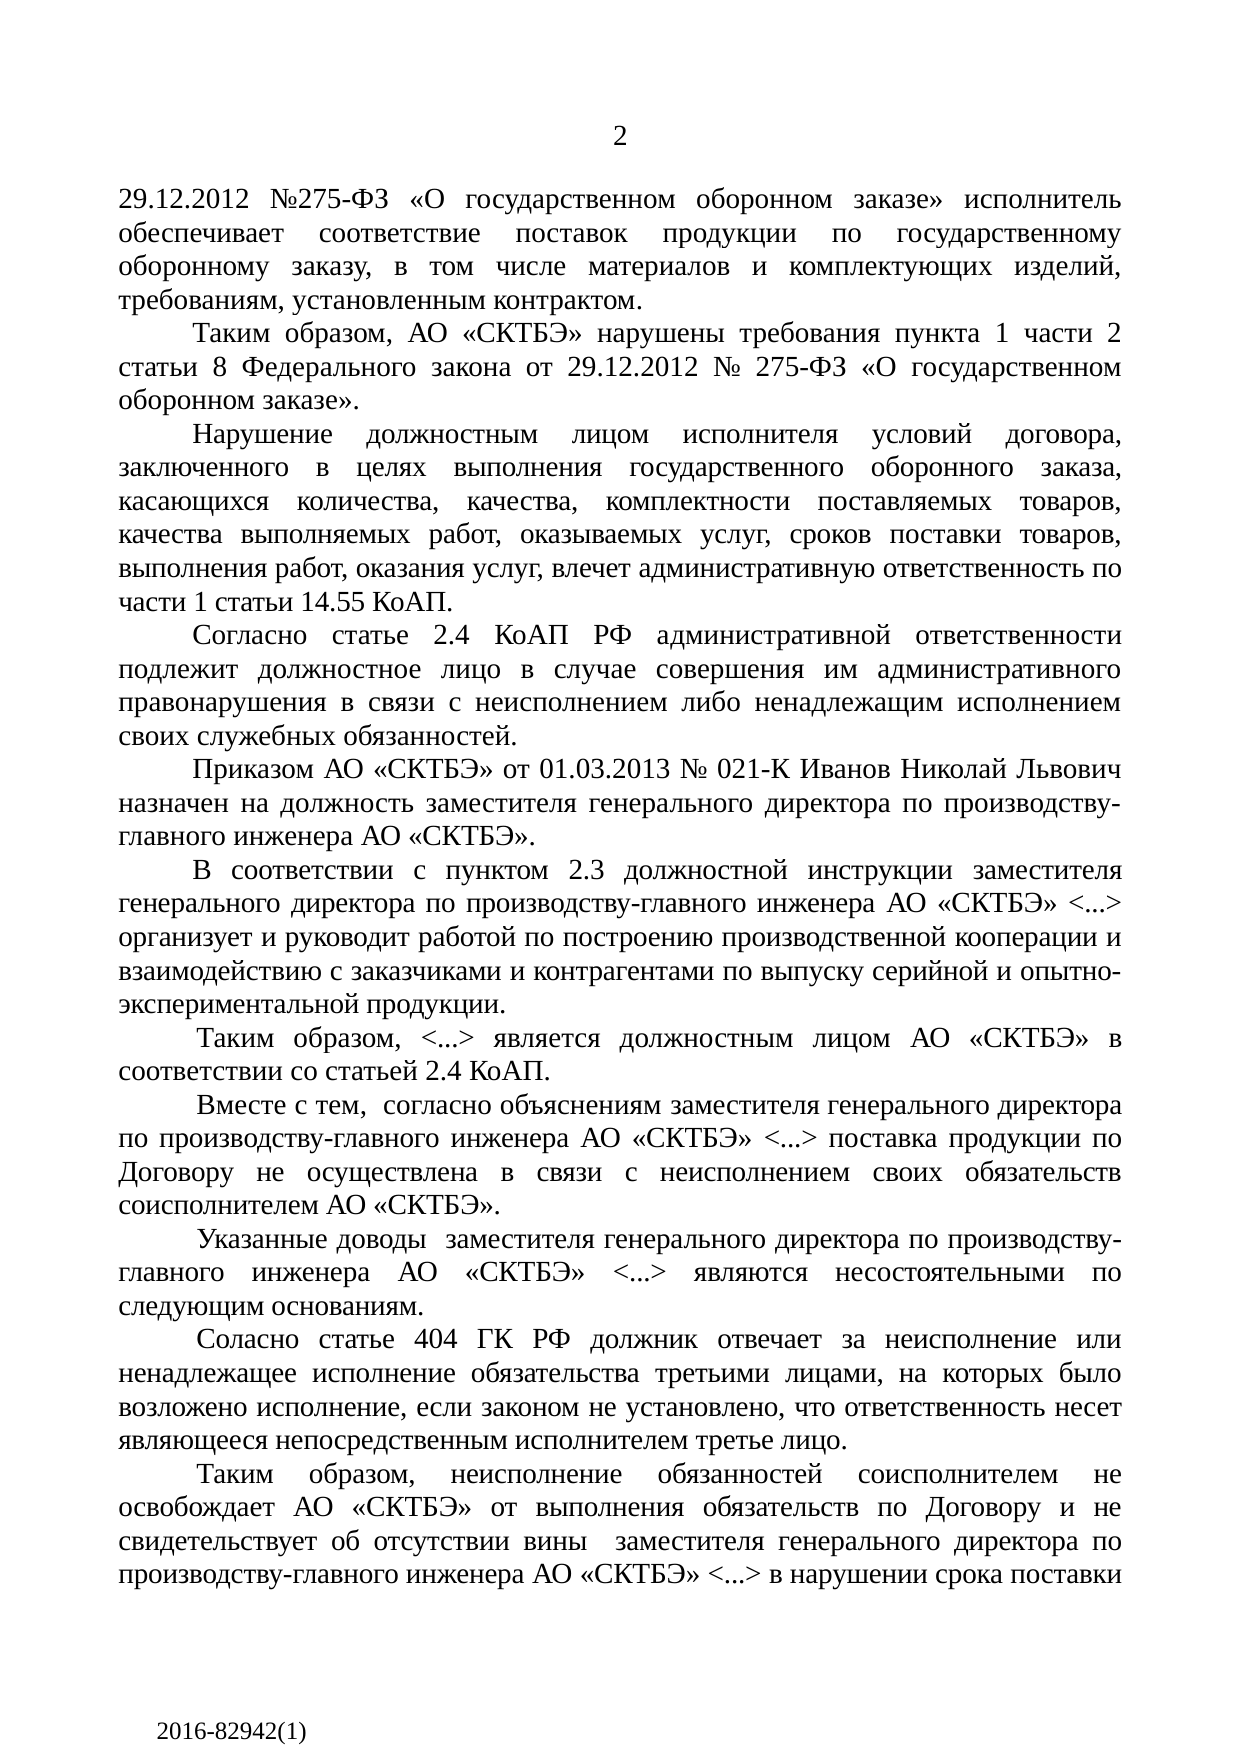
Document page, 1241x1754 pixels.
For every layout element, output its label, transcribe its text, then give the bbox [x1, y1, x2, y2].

text В соответствии с пунктом 2.3 должностной инструкции заместителя генерального директора по производству-главного инженера АО «СКТБЭ» <...> организует и руководит работой по построению производственной кооперации и взаимодействию с заказчиками и контрагентами по выпуску серийной и опытно-экспериментальной продукции. [118, 852, 1122, 1020]
text Соласно статье 404 ГК РФ должник отвечает за неисполнение или ненадлежащее исполнение обязательства третьими лицами, на которых было возложено исполнение, если законом не установлено, что ответственность несет являющееся непосредственным исполнителем третье лицо. [118, 1322, 1122, 1456]
text Таким образом, <...> является должностным лицом АО «СКТБЭ» в соответствии со статьей 2.4 КоАП. [118, 1020, 1122, 1087]
text Указанные доводы заместителя генерального директора по производству-главного инженера АО «СКТБЭ» <...> являются несостоятельными по следующим основаниям. [118, 1221, 1122, 1322]
text Таким образом, АО «СКТБЭ» нарушены требования пункта 1 части 2 статьи 8 Федерального закона от 29.12.2012 № 275-ФЗ «О государственном оборонном заказе». [118, 315, 1122, 416]
text Приказом АО «СКТБЭ» от 01.03.2013 № 021-К Иванов Николай Львович назначен на должность заместителя генерального директора по производству-главного инженера АО «СКТБЭ». [118, 751, 1122, 852]
text Согласно статье 2.4 КоАП РФ административной ответственности подлежит должностное лицо в случае совершения им административного правонарушения в связи с неисполнением либо ненадлежащим исполнением своих служебных обязанностей. [118, 617, 1122, 751]
text 29.12.2012 №275-ФЗ «О государственном оборонном заказе» исполнитель обеспечивает соответствие поставок продукции по государственному оборонному заказу, в том числе материалов и комплектующих изделий, требованиям, установленным контрактом. [118, 181, 1122, 315]
text Таким образом, неисполнение обязанностей соисполнителем не освобождает АО «СКТБЭ» от выполнения обязательств по Договору и не свидетельствует об отсутствии вины заместителя генерального директора по производству-главного инженера АО «СКТБЭ» <...> в нарушении срока поставки [118, 1456, 1122, 1590]
text Вместе с тем, согласно объяснениям заместителя генерального директора по производству-главного инженера АО «СКТБЭ» <...> поставка продукции по Договору не осуществлена в связи с неисполнением своих обязательств соисполнителем АО «СКТБЭ». [118, 1087, 1122, 1221]
text Нарушение должностным лицом исполнителя условий договора, заключенного в целях выполнения государственного оборонного заказа, касающихся количества, качества, комплектности поставляемых товаров, качества выполняемых работ, оказываемых услуг, сроков поставки товаров, выполнения работ, оказания услуг, влечет административную ответственность по части 1 статьи 14.55 КоАП. [118, 416, 1122, 617]
